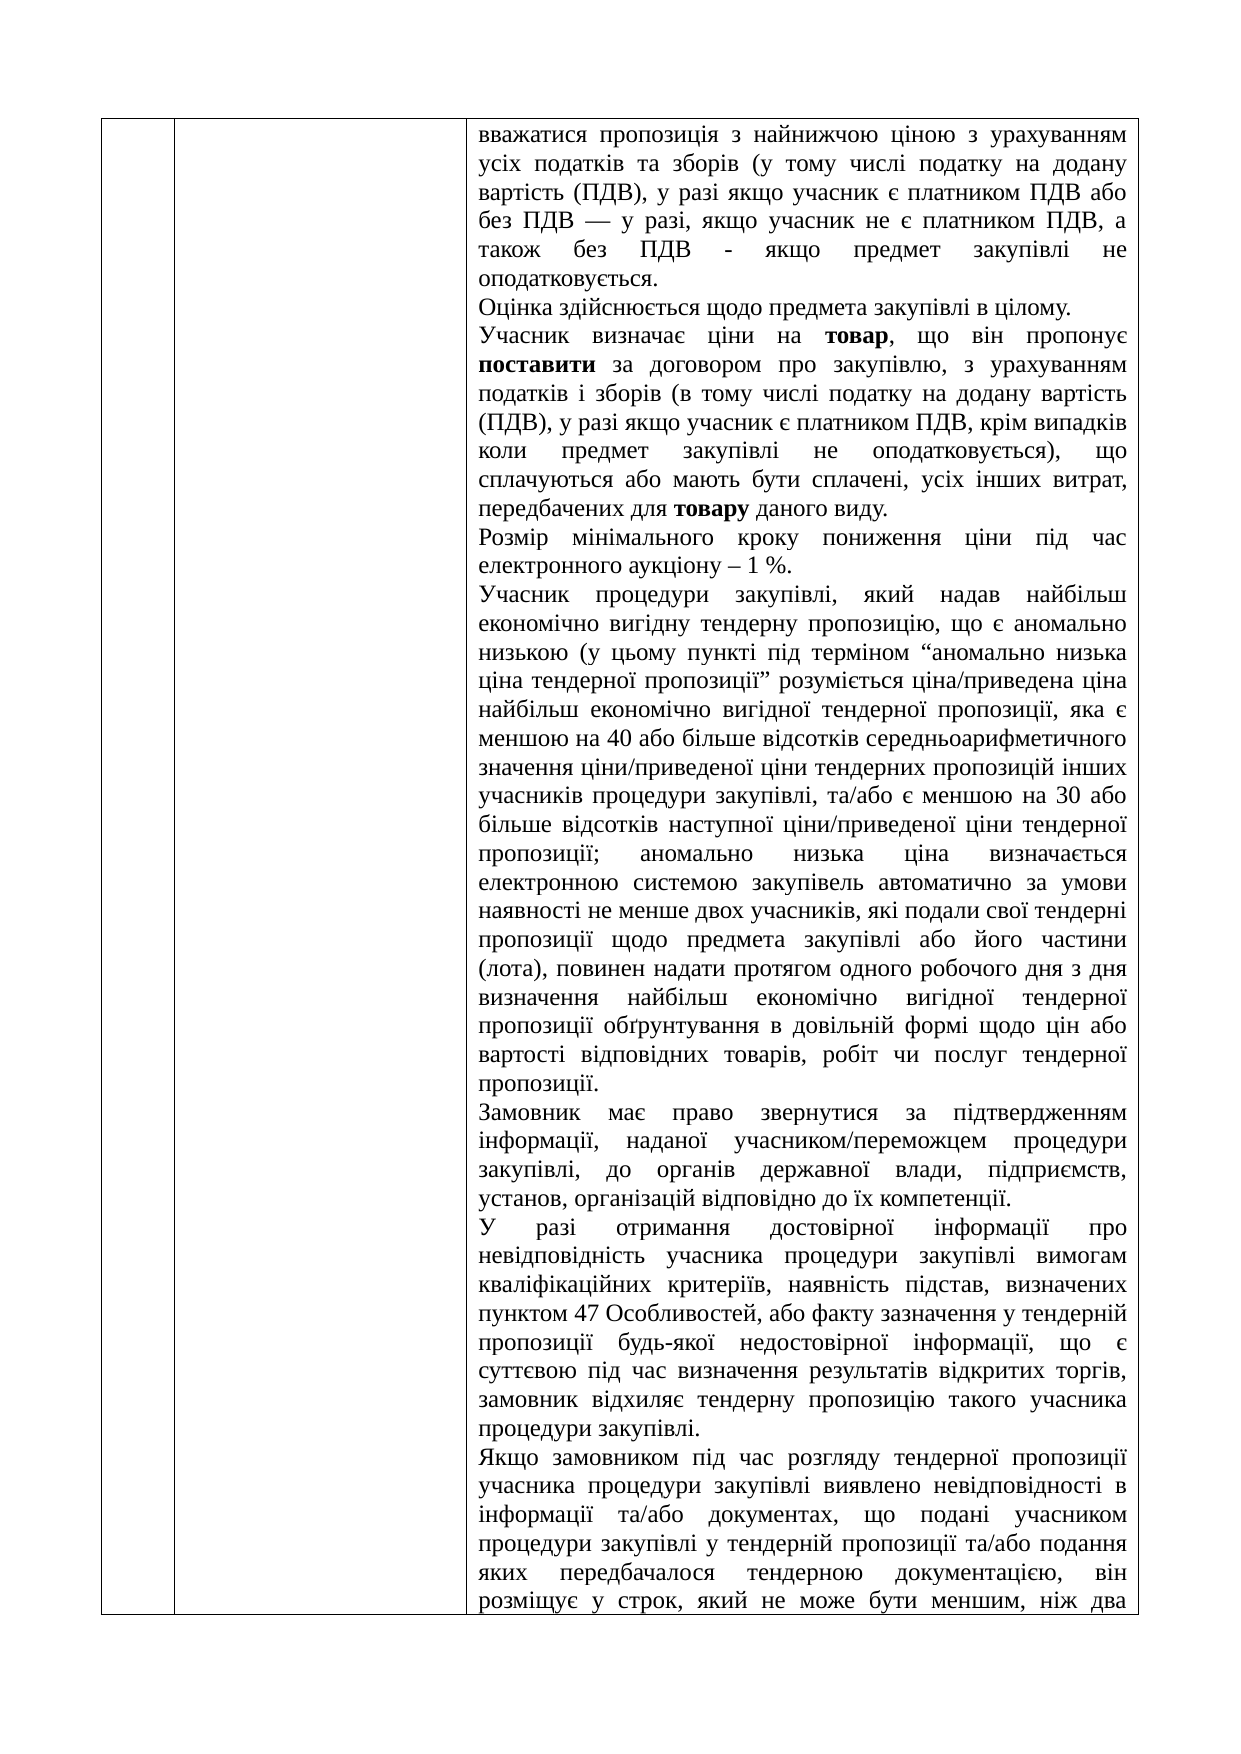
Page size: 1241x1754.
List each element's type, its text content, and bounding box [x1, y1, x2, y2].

table_cell вважатися пропозиція з найнижчою ціною з урахуванням усіх податків та зборів (у тому числі податку на додану вартість (ПДВ), у разі якщо учасник є платником ПДВ або без ПДВ — у разі, якщо учасник не є платником ПДВ, а також без ПДВ - якщо предмет закупівлі не оподатковується. Оцінка здійснюється щодо предмета закупівлі в цілому. Учасник визначає ціни на товар, що він пропонує поставити за договором про закупівлю, з урахуванням податків і зборів (в тому числі податку на додану вартість (ПДВ), у разі якщо учасник є платником ПДВ, крім випадків коли предмет закупівлі не оподатковується), що сплачуються або мають бути сплачені, усіх інших витрат, передбачених для товару даного виду. Розмір мінімального кроку пониження ціни під час електронного аукціону – 1 %. Учасник процедури закупівлі, який надав найбільш економічно вигідну тендерну пропозицію, що є аномально низькою (у цьому пункті під терміном “аномально низька ціна тендерної пропозиції” розуміється ціна/приведена ціна найбільш економічно вигідної тендерної пропозиції, яка є меншою на 40 або більше відсотків середньоарифметичного значення ціни/приведеної ціни тендерних пропозицій інших учасників процедури закупівлі, та/або є меншою на 30 або більше відсотків наступної ціни/приведеної ціни тендерної пропозиції; аномально низька ціна визначається електронною системою закупівель автоматично за умови наявності не менше двох учасників, які подали свої тендерні пропозиції щодо предмета закупівлі або його частини (лота), повинен надати протягом одного робочого дня з дня визначення найбільш економічно вигідної тендерної пропозиції обґрунтування в довільній формі щодо цін або вартості відповідних товарів, робіт чи послуг тендерної пропозиції. Замовник має право звернутися за підтвердженням інформації, наданої учасником/переможцем процедури закупівлі, до органів державної влади, підприємств, установ, організацій відповідно до їх компетенції. У разі отримання достовірної інформації про невідповідність учасника процедури закупівлі вимогам кваліфікаційних критеріїв, наявність підстав, визначених пунктом 47 Особливостей, або факту зазначення у тендерній пропозиції будь-якої недостовірної інформації, що є суттєвою під час визначення результатів відкритих торгів, замовник відхиляє тендерну пропозицію такого учасника процедури закупівлі. Якщо замовником під час розгляду тендерної пропозиції учасника процедури закупівлі виявлено невідповідності в інформації та/або документах, що подані учасником процедури закупівлі у тендерній пропозиції та/або подання яких передбачалося тендерною документацією, він розміщує у строк, який не може бути меншим, ніж два [467, 119, 1138, 1614]
table_cell [102, 119, 174, 1614]
table_cell [175, 119, 466, 1614]
